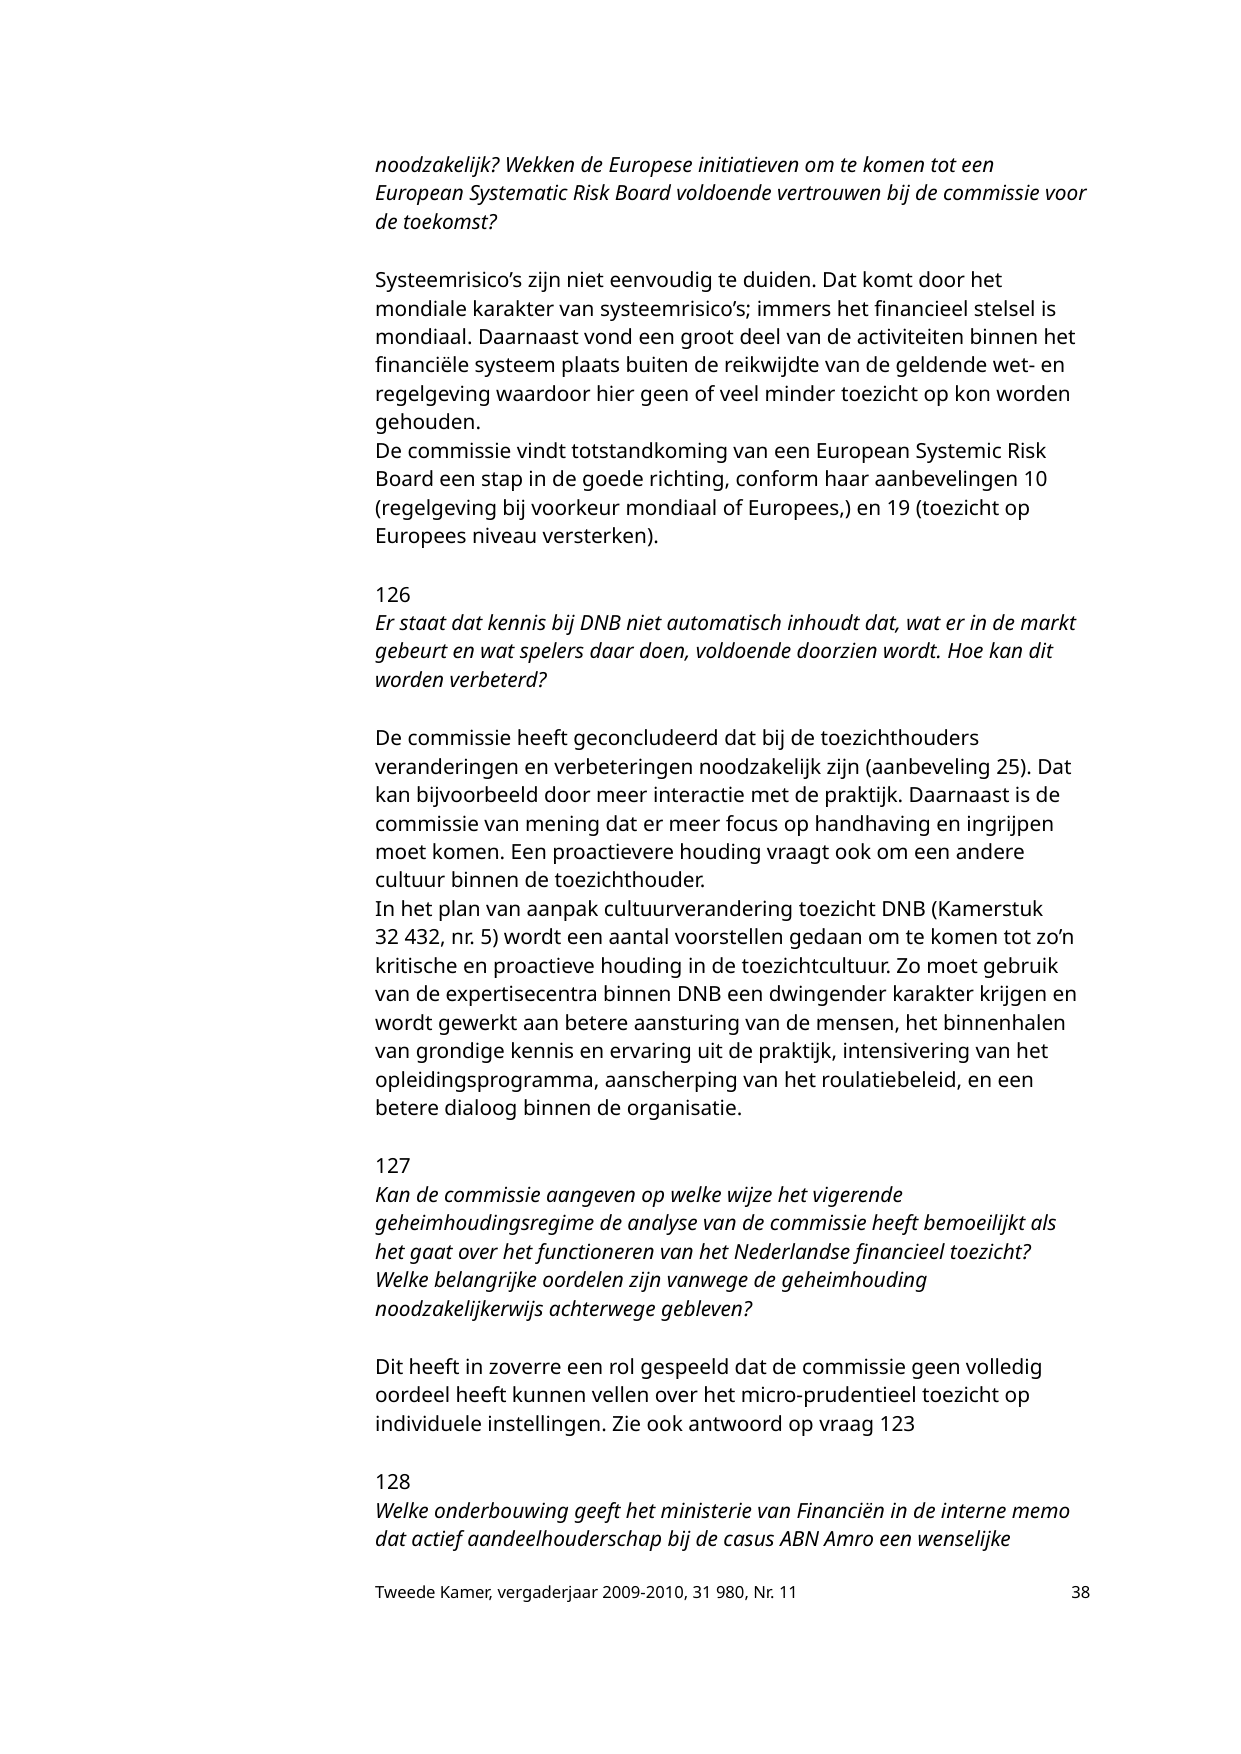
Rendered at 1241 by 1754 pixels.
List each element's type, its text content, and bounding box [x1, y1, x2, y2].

text De commissie heeft geconcludeerd dat bij de toezichthouders veranderingen en verbeteringen noodzakelijk zijn (aanbeveling 25). Dat kan bijvoorbeeld door meer interactie met de praktijk. Daarnaast is de commissie van mening dat er meer focus op handhaving en ingrijpen moet komen. Een proactievere houding vraagt ook om een andere cultuur binnen de toezichthouder. [375, 1009, 1090, 1180]
text In hoeverre konden de systeemrisico’s die DNB signaleerde niet worden aangepakt binnen de gedelegeerde verantwoordelijkheid van de financieel toezichthouders? In hoeverre was hier aanvullend beleid of wetgeving noodzakelijk? Wekken de Europese initiatieven om te komen tot een European Systematic Risk Board voldoende vertrouwen bij de commissie voor de toekomst? [375, 351, 1090, 521]
text Kan de commissie aangeven op welke wijze het vigerende geheimhoudingsregime de analyse van de commissie heeft bemoeilijkt als het gaat over het functioneren van het Nederlandse financieel toezicht? Welke belangrijke oordelen zijn vanwege de geheimhouding noodzakelijkerwijs achterwege gebleven? [375, 1466, 1090, 1551]
text In het plan van aanpak cultuurverandering toezicht DNB (Kamerstuk 32 432, nr. 5) wordt een aantal voorstellen gedaan om te komen tot zo’n kritische en proactieve houding in de toezichtcultuur. Zo moet gebruik van de expertisecentra binnen DNB een dwingender karakter krijgen en wordt gewerkt aan betere aansturing van de mensen, het binnenhalen van grondige kennis en ervaring uit de praktijk, intensivering van het opleidingsprogramma, aanscherping van het roulatiebeleid, en een betere dialoog binnen de organisatie. [375, 1180, 1090, 1407]
text Toezichthouders lopen per definitie achter de feiten aan omdat het gros van hun informatie afkomstig is van de financiële instellingen zelf en er altijd een zekere mate van vertraging zit in de informatieoverdracht. Wel is de commissie van mening (aanbeveling 23) dat er meer aandacht voor macro-prudentiële analyse zou moeten komen en dat toezichthouders, naast de cijfers, meer inhoudelijk naar onderliggende patronen en processen zouden moeten kijken. De commissie vraagt ook om interne verbetering bij de toezichthouders (aanbeveling 25) waarbij de aanwezige kennis en expertise in grotere mate aangevuld wordt met praktijkervaring. Dit kan bijvoorbeeld door het laten meelopen van toezichthouders binnen instellingen en door het periodiek inhuren van externe kennis. [375, 150, 1090, 292]
text Systeemrisico’s zijn niet eenvoudig te duiden. Dat komt door het mondiale karakter van systeemrisico’s; immers het financieel stelsel is mondiaal. Daarnaast vond een groot deel van de activiteiten binnen het financiële systeem plaats buiten de reikwijdte van de geldende wet- en regelgeving waardoor hier geen of veel minder toezicht op kon worden gehouden. [375, 551, 1090, 722]
text 127 [375, 1437, 1090, 1466]
text 125 [375, 322, 1090, 351]
text 126 [375, 866, 1090, 894]
text Er staat dat kennis bij DNB niet automatisch inhoudt dat, wat er in de markt gebeurt en wat spelers daar doen, voldoende doorzien wordt. Hoe kan dit worden verbeterd? [375, 894, 1090, 979]
text De commissie vindt totstandkoming van een European Systemic Risk Board een stap in de goede richting, conform haar aanbevelingen 10 (regelgeving bij voorkeur mondiaal of Europees,) en 19 (toezicht op Europees niveau versterken). [375, 722, 1090, 836]
